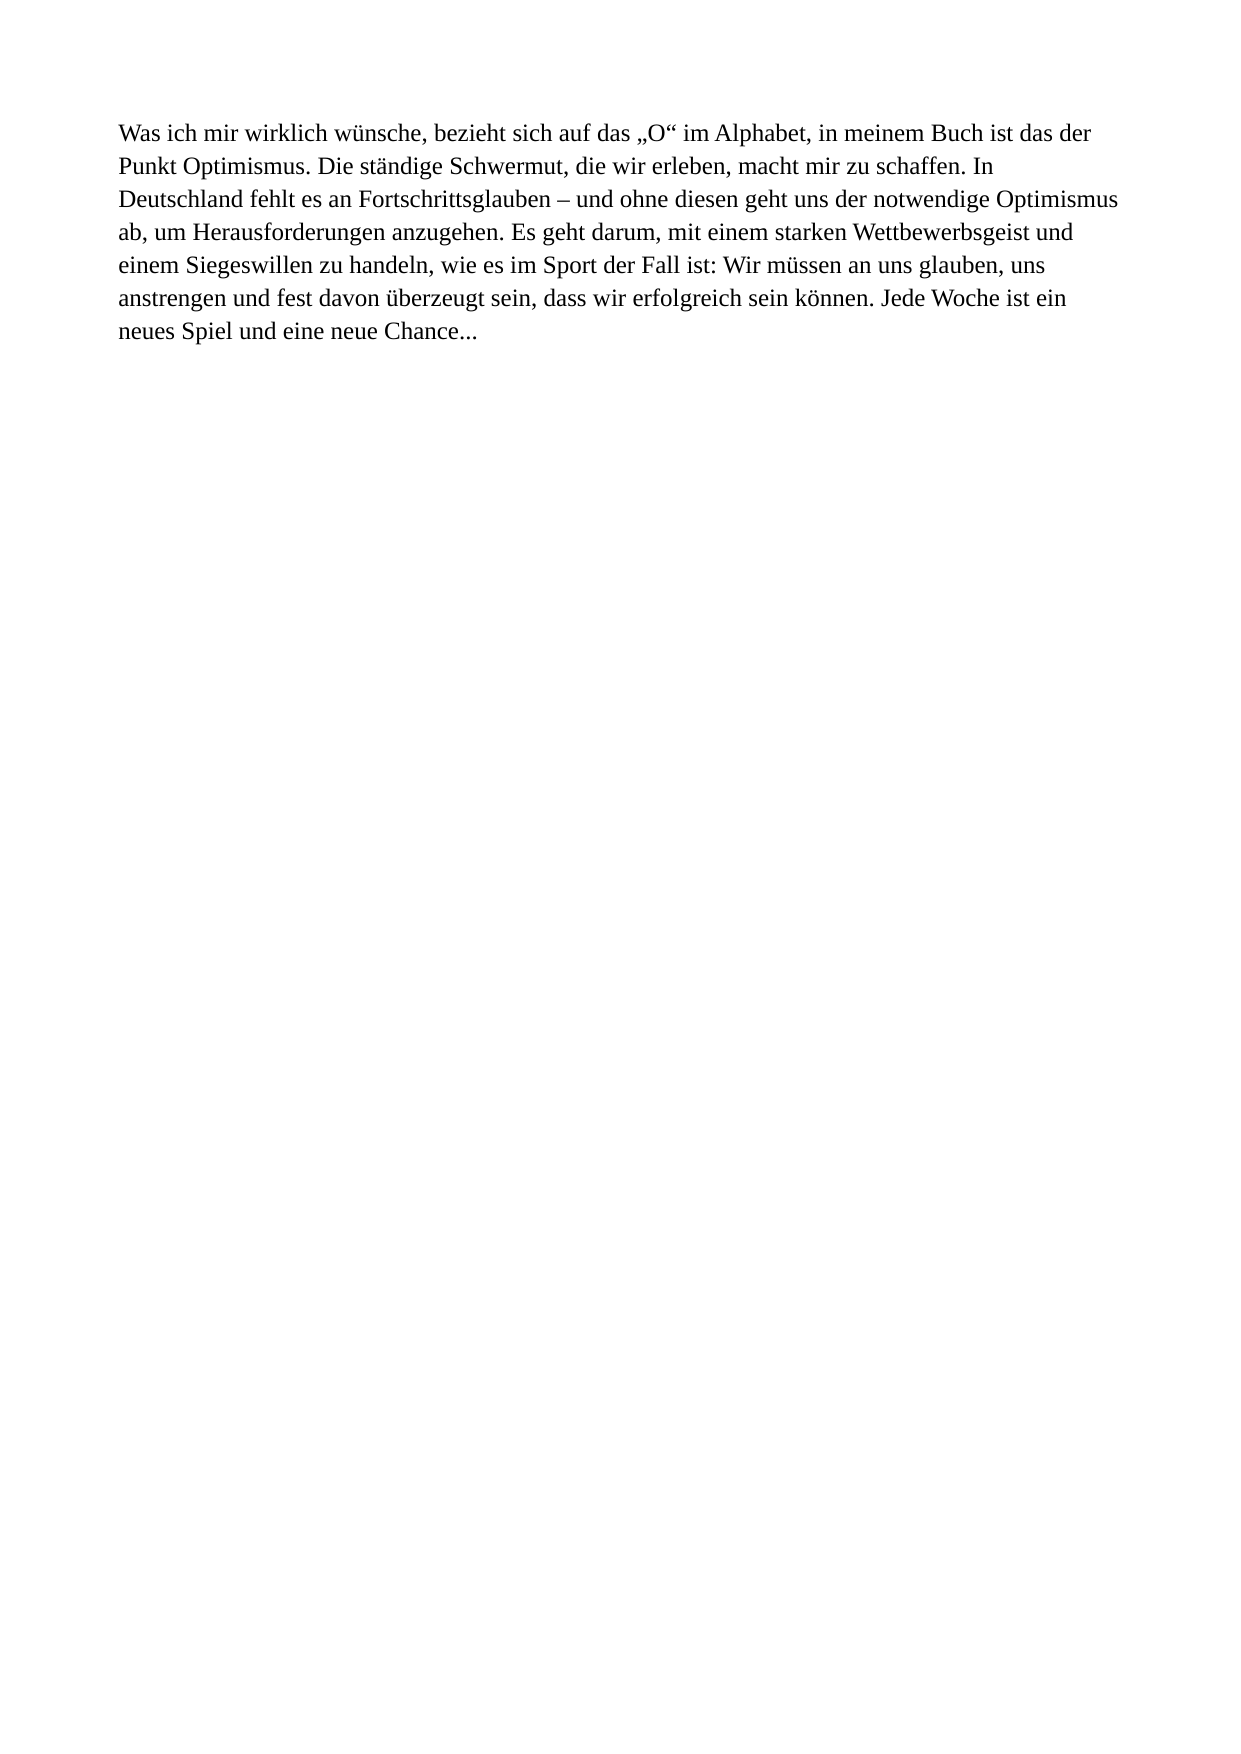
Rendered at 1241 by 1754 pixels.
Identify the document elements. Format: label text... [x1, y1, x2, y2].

text Was ich mir wirklich wünsche, bezieht sich auf das „O“ im Alphabet, in meinem Buch ist das der Punkt Optimismus. Die ständige Schwermut, die wir erleben, macht mir zu schaffen. In Deutschland fehlt es an Fortschrittsglauben – und ohne diesen geht uns der notwendige Optimismus ab, um Herausforderungen anzugehen. Es geht darum, mit einem starken Wettbewerbsgeist und einem Siegeswillen zu handeln, wie es im Sport der Fall ist: Wir müssen an uns glauben, uns anstrengen und fest davon überzeugt sein, dass wir erfolgreich sein können. Jede Woche ist ein neues Spiel und eine neue Chance... [118, 118, 1122, 345]
